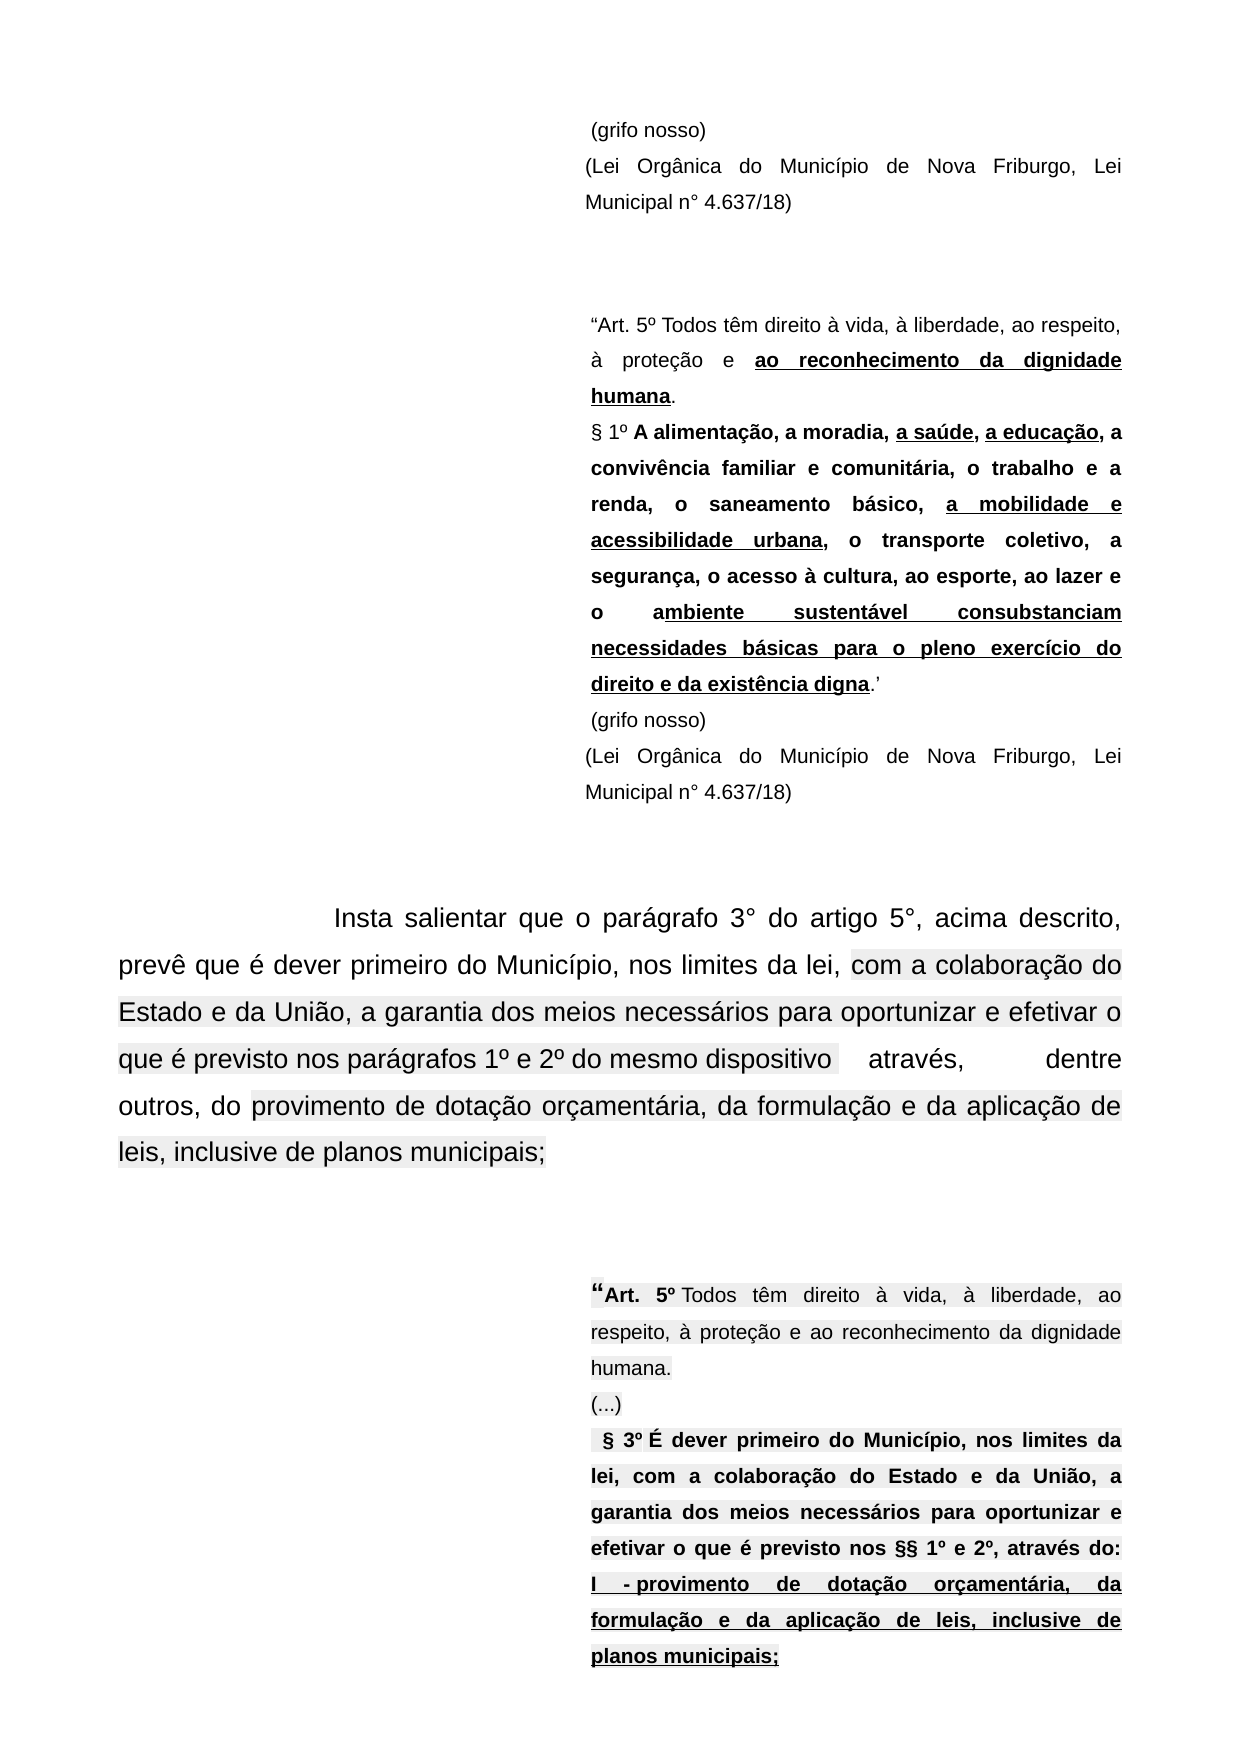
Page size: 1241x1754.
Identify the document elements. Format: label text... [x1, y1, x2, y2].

text “Art. 5º Todos têm direito à vida, à liberdade, ao respeito, à proteção e ao reconhecimento da dignidade humana. § 1º A alimentação, a moradia, a saúde, a educação, a convivência familiar e comunitária, o trabalho e a renda, o saneamento básico, a mobilidade e acessibilidade urbana, o transporte coletivo, a segurança, o acesso à cultura, ao esporte, ao lazer e o ambiente sustentável consubstanciam necessidades básicas para o pleno exercício do [591, 312, 1122, 657]
text (grifo nosso) [591, 708, 1122, 732]
text planos municipais; [591, 1630, 1122, 1668]
text (Lei Orgânica do Município de Nova Friburgo, Lei Municipal n° 4.637/18) [585, 154, 1122, 214]
text Insta salientar que o parágrafo 3° do artigo 5°, acima descrito, prevê que é dever primeiro do Município, nos limites da lei, com a colaboração do Estado e da União, a garantia dos meios necessários para oportunizar e efetivar o que é previsto nos parágrafos 1º e 2º do mesmo dispositivo através, dentre outros, do provimento de dotação orçamentária, da formulação e da aplicação de leis, inclusive de planos municipais; [118, 902, 1122, 1168]
text § 3º É dever primeiro do Município, nos limites da lei, com a colaboração do Estado e da União, a garantia dos meios necessários para oportunizar e efetivar o que é previsto nos §§ 1º e 2º, através do: I - provimento de dotação orçamentária, da [591, 1428, 1122, 1593]
text (...) [591, 1392, 1122, 1416]
text formulação e da aplicação de leis, inclusive de [591, 1594, 1122, 1629]
text direito e da existência digna.’ [591, 658, 1122, 696]
text (grifo nosso) [591, 118, 1122, 142]
text “Art. 5º Todos têm direito à vida, à liberdade, ao respeito, à proteção e ao reconhecimento da dignidade humana. [591, 1277, 1122, 1380]
text (Lei Orgânica do Município de Nova Friburgo, Lei Municipal n° 4.637/18) [585, 744, 1122, 803]
